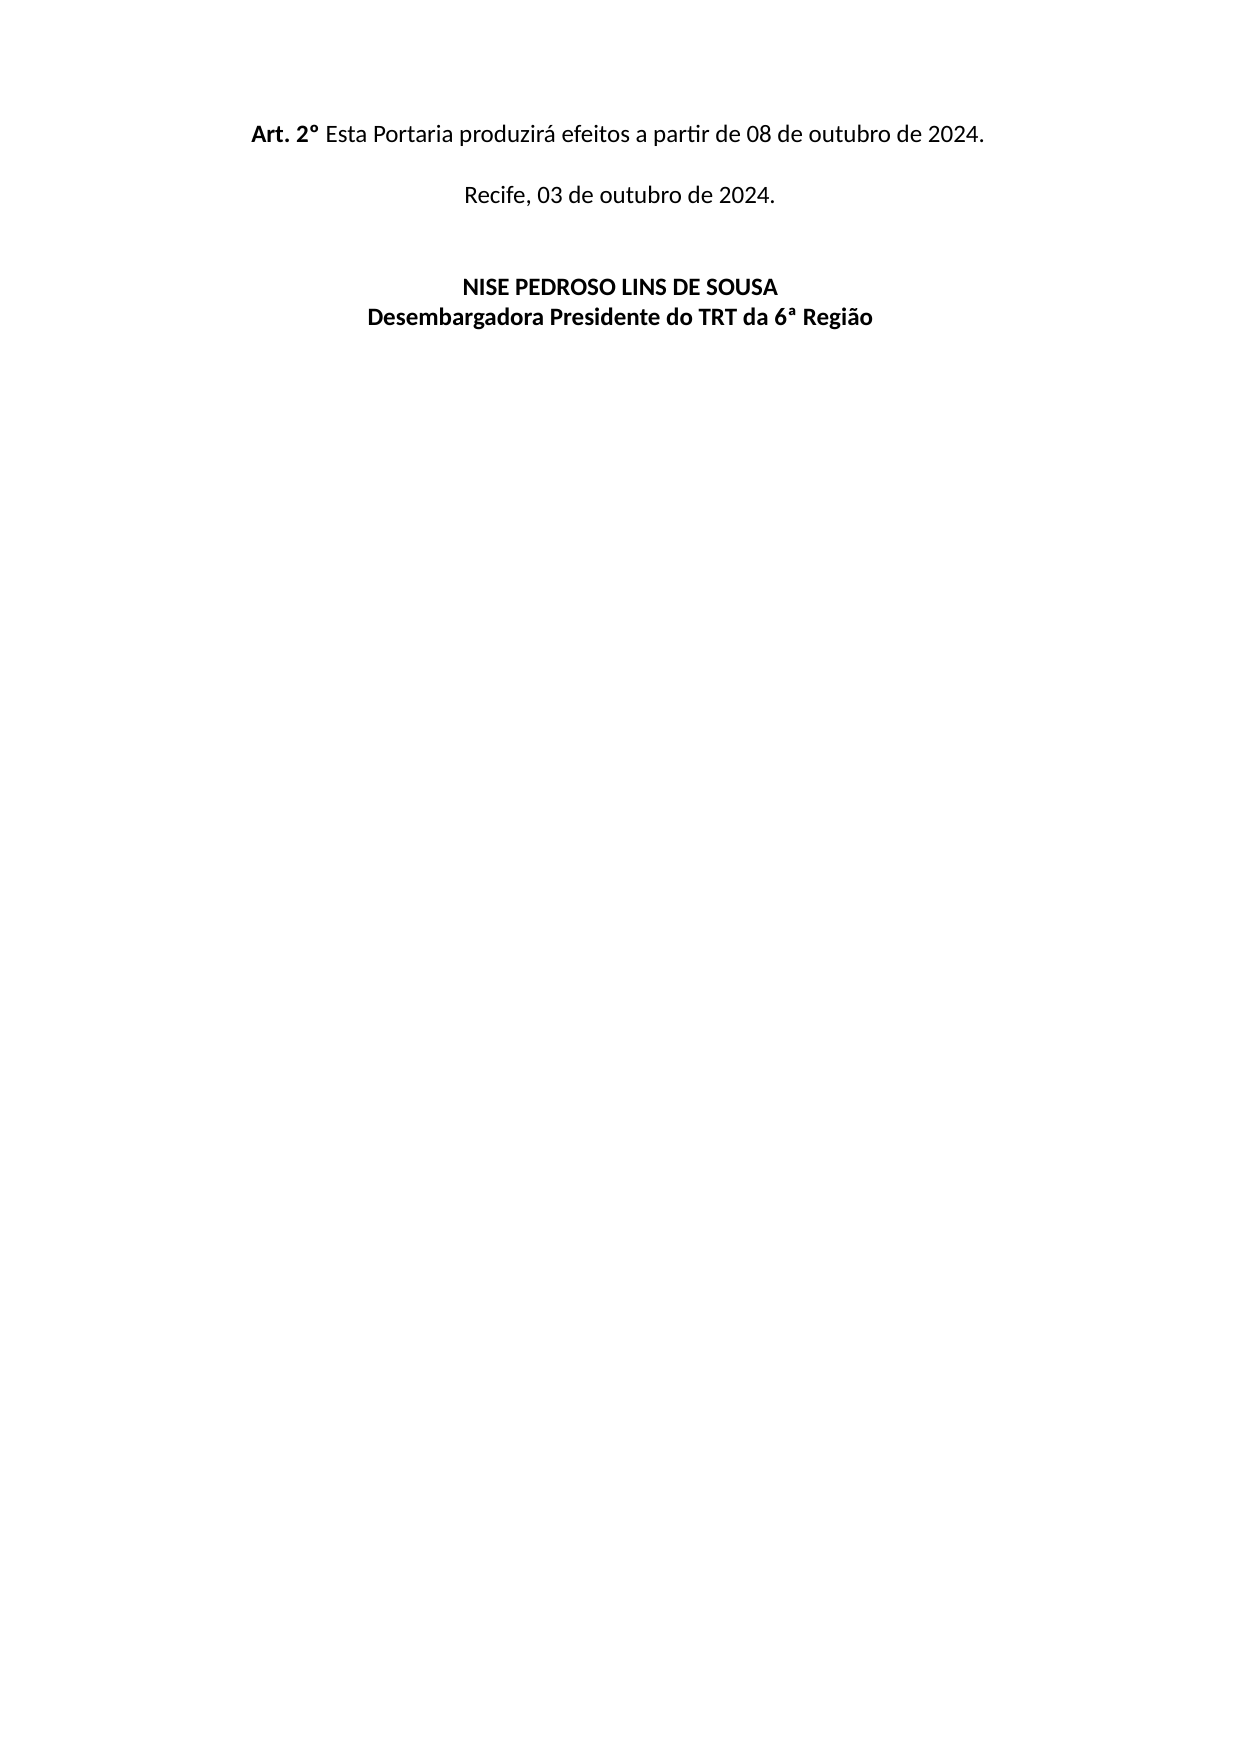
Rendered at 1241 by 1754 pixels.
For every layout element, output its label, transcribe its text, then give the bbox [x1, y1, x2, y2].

text Desembargadora Presidente do TRT da 6ª Região [118, 301, 1122, 332]
text Art. 2º Esta Portaria produzirá efeitos a partir de 08 de outubro de 2024. [118, 118, 1122, 149]
text NISE PEDROSO LINS DE SOUSA [118, 271, 1122, 301]
text Recife, 03 de outubro de 2024. [118, 179, 1122, 210]
